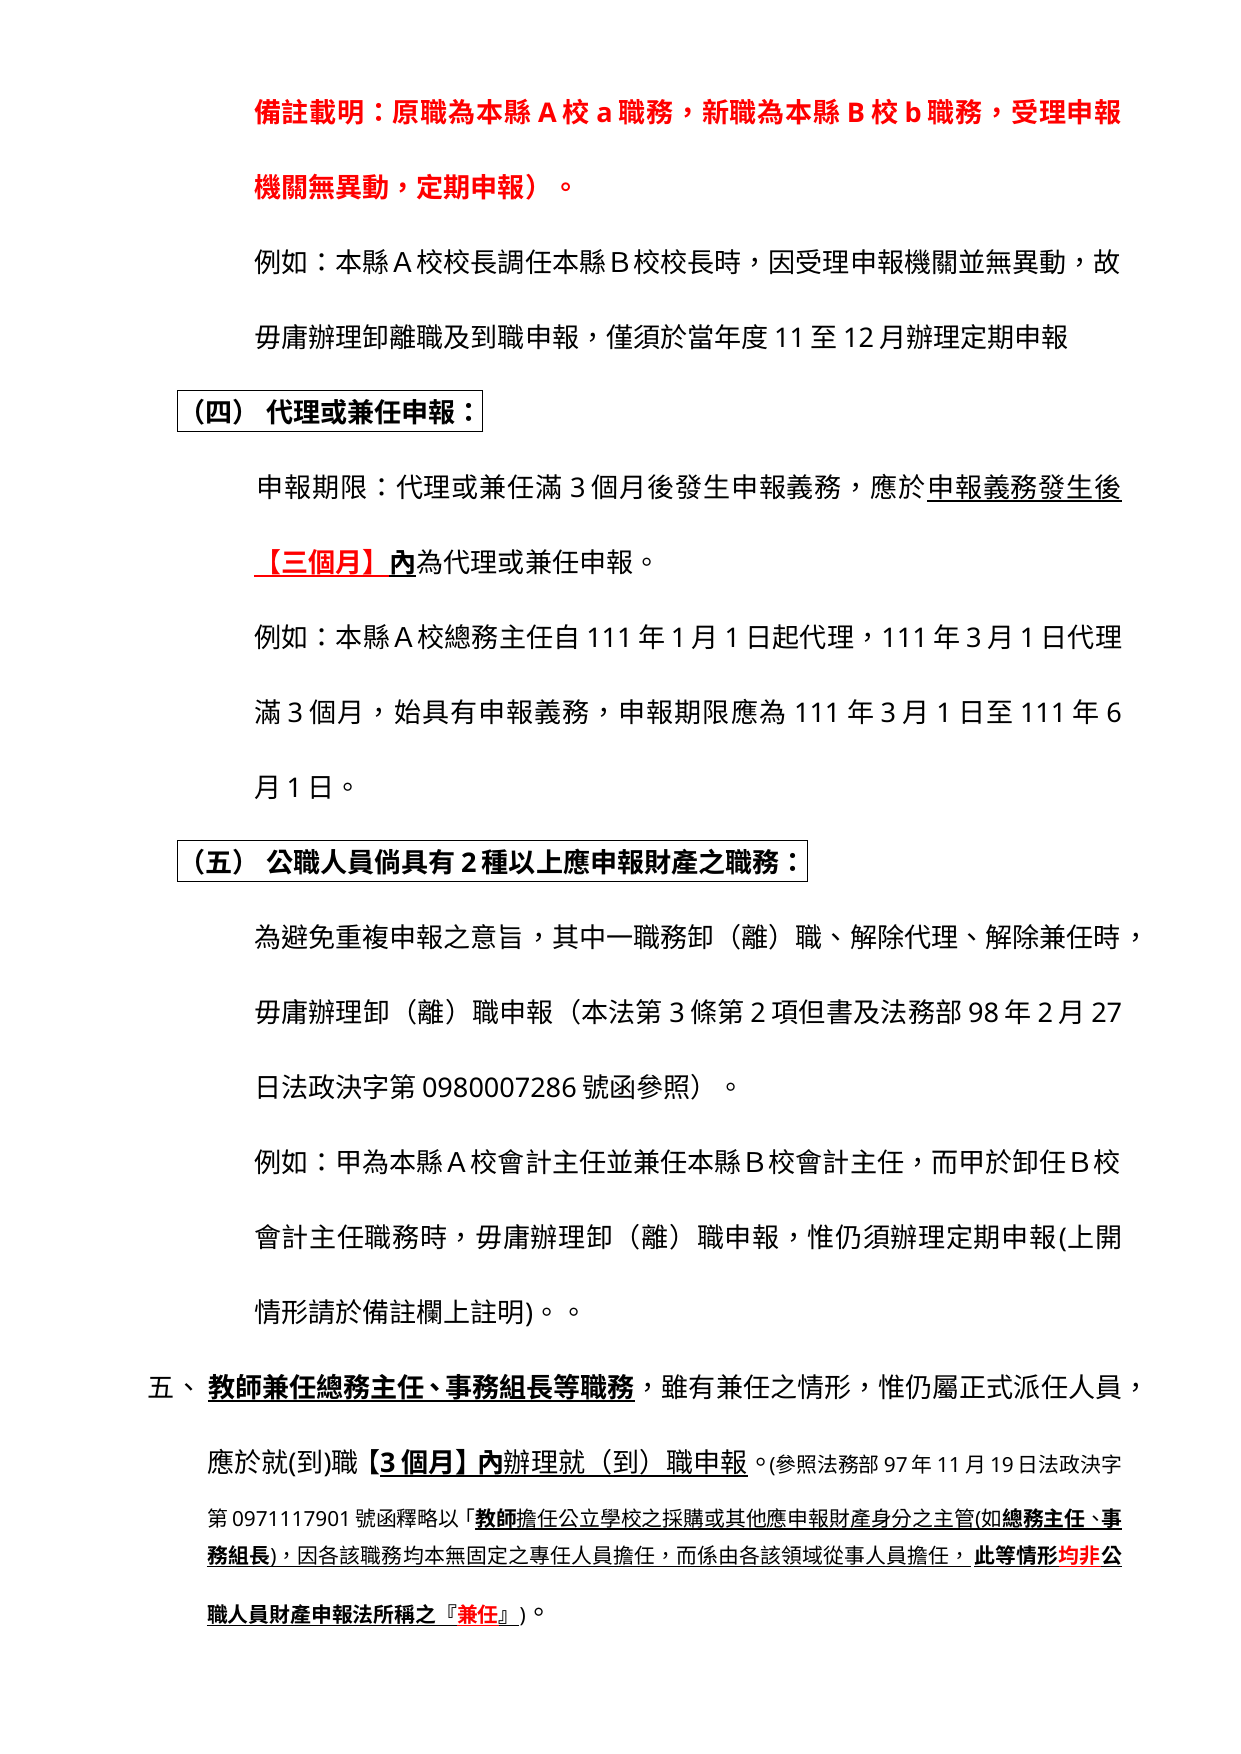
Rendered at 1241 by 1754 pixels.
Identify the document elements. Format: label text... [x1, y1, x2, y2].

text 例如：本縣Ａ校總務主任自111年1月1日起代理，111年3月1日代理滿3個月，始具有申報義務，申報期限應為111年3月1日至111年6月1日。 [173, 599, 1122, 824]
list 教師兼任總務主任、事務組長等職務，雖有兼任之情形，惟仍屬正式派任人員，應於就(到)職【3個月】內辦理就（到）職申報。(參照法務部97年11月19日法政決字第0971117901號函釋略以「教師擔任公立學校之採購或其他應申報財產身分之主管(如總務主任、事務組長)，因各該職務均本無固定之專任人員擔任，而係由各該領域從事人員擔任，此等情形均非公職人員財產申報法所稱之『兼任』)。 [148, 1349, 1122, 1649]
list 公職人員倘具有2種以上應申報財產之職務： [177, 824, 1122, 899]
text 例如：甲為本縣Ａ校會計主任並兼任本縣Ｂ校會計主任，而甲於卸任Ｂ校會計主任職務時，毋庸辦理卸（離）職申報，惟仍須辦理定期申報(上開情形請於備註欄上註明)。。 [173, 1124, 1122, 1349]
text 備註載明：原職為本縣A校a職務，新職為本縣B校b職務，受理申報機關無異動，定期申報）。 [173, 74, 1122, 224]
text 為避免重複申報之意旨，其中一職務卸（離）職、解除代理、解除兼任時，毋庸辦理卸（離）職申報（本法第3條第2項但書及法務部98年2月27日法政決字第0980007286號函參照）。 [173, 899, 1122, 1124]
text 例如：本縣Ａ校校長調任本縣Ｂ校校長時，因受理申報機關並無異動，故毋庸辦理卸離職及到職申報，僅須於當年度11至12月辦理定期申報 [173, 224, 1122, 374]
text 申報期限：代理或兼任滿3個月後發生申報義務，應於申報義務發生後【三個月】內為代理或兼任申報。 [173, 449, 1122, 599]
list 代理或兼任申報： [177, 374, 1122, 449]
